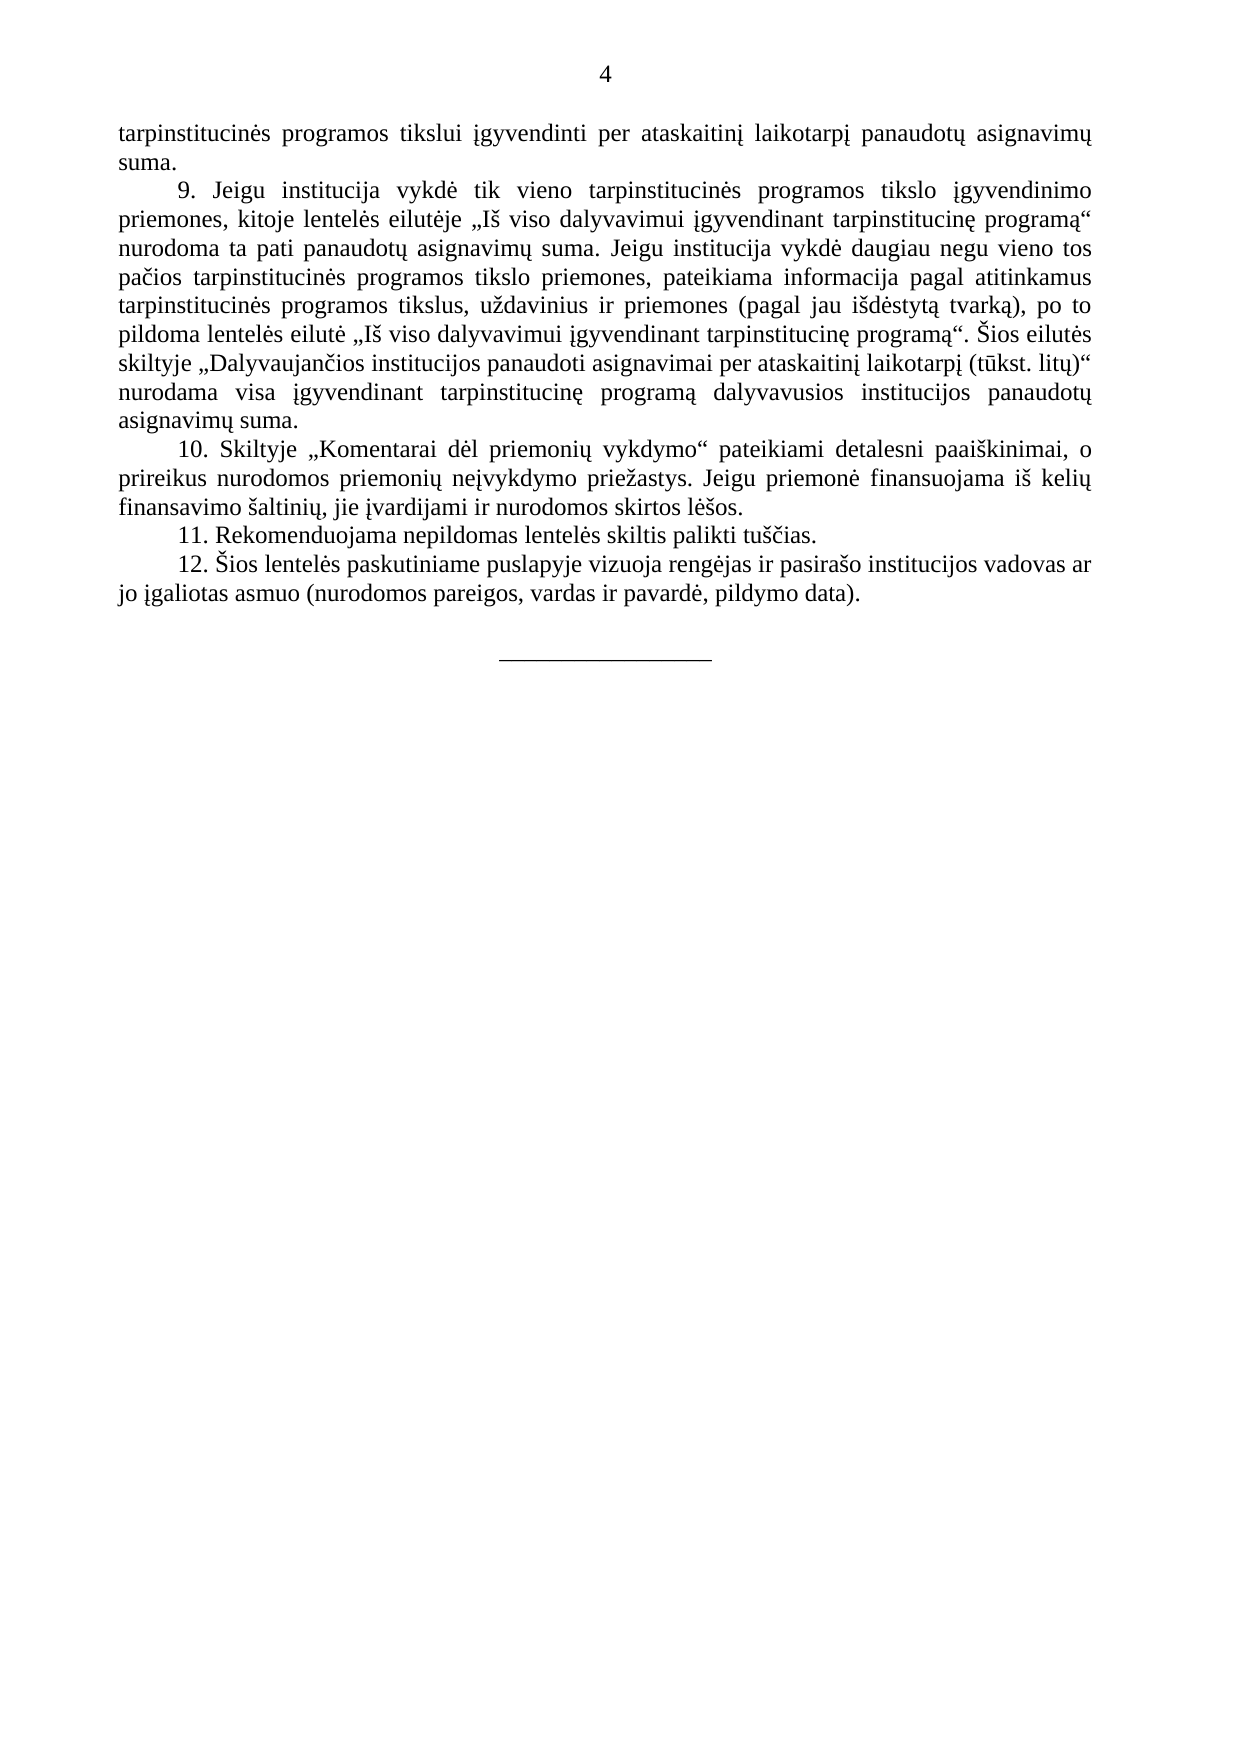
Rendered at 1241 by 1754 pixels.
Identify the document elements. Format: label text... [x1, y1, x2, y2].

text 12. Šios lentelės paskutiniame puslapyje vizuoja rengėjas ir pasirašo institucijos vadovas ar jo įgaliotas asmuo (nurodomos pareigos, vardas ir pavardė, pildymo data). [118, 549, 1092, 607]
text tarpinstitucinės programos tikslui įgyvendinti per ataskaitinį laikotarpį panaudotų asignavimų suma. [118, 118, 1092, 176]
text 10. Skiltyje „Komentarai dėl priemonių vykdymo“ pateikiami detalesni paaiškinimai, o prireikus nurodomos priemonių neįvykdymo priežastys. Jeigu priemonė finansuojama iš kelių finansavimo šaltinių, jie įvardijami ir nurodomos skirtos lėšos. [118, 434, 1092, 521]
text 11. Rekomenduojama nepildomas lentelės skiltis palikti tuščias. [118, 521, 1092, 549]
text 9. Jeigu institucija vykdė tik vieno tarpinstitucinės programos tikslo įgyvendinimo priemones, kitoje lentelės eilutėje „Iš viso dalyvavimui įgyvendinant tarpinstitucinę programą“ nurodoma ta pati panaudotų asignavimų suma. Jeigu institucija vykdė daugiau negu vieno tos pačios tarpinstitucinės programos tikslo priemones, pateikiama informacija pagal atitinkamus tarpinstitucinės programos tikslus, uždavinius ir priemones (pagal jau išdėstytą tvarką), po to pildoma lentelės eilutė „Iš viso dalyvavimui įgyvendinant tarpinstitucinę programą“. Šios eilutės skiltyje „Dalyvaujančios institucijos panaudoti asignavimai per ataskaitinį laikotarpį (tūkst. litų)“ nurodama visa įgyvendinant tarpinstitucinę programą dalyvavusios institucijos panaudotų asignavimų suma. [118, 176, 1092, 434]
text _________________ [118, 636, 1092, 664]
